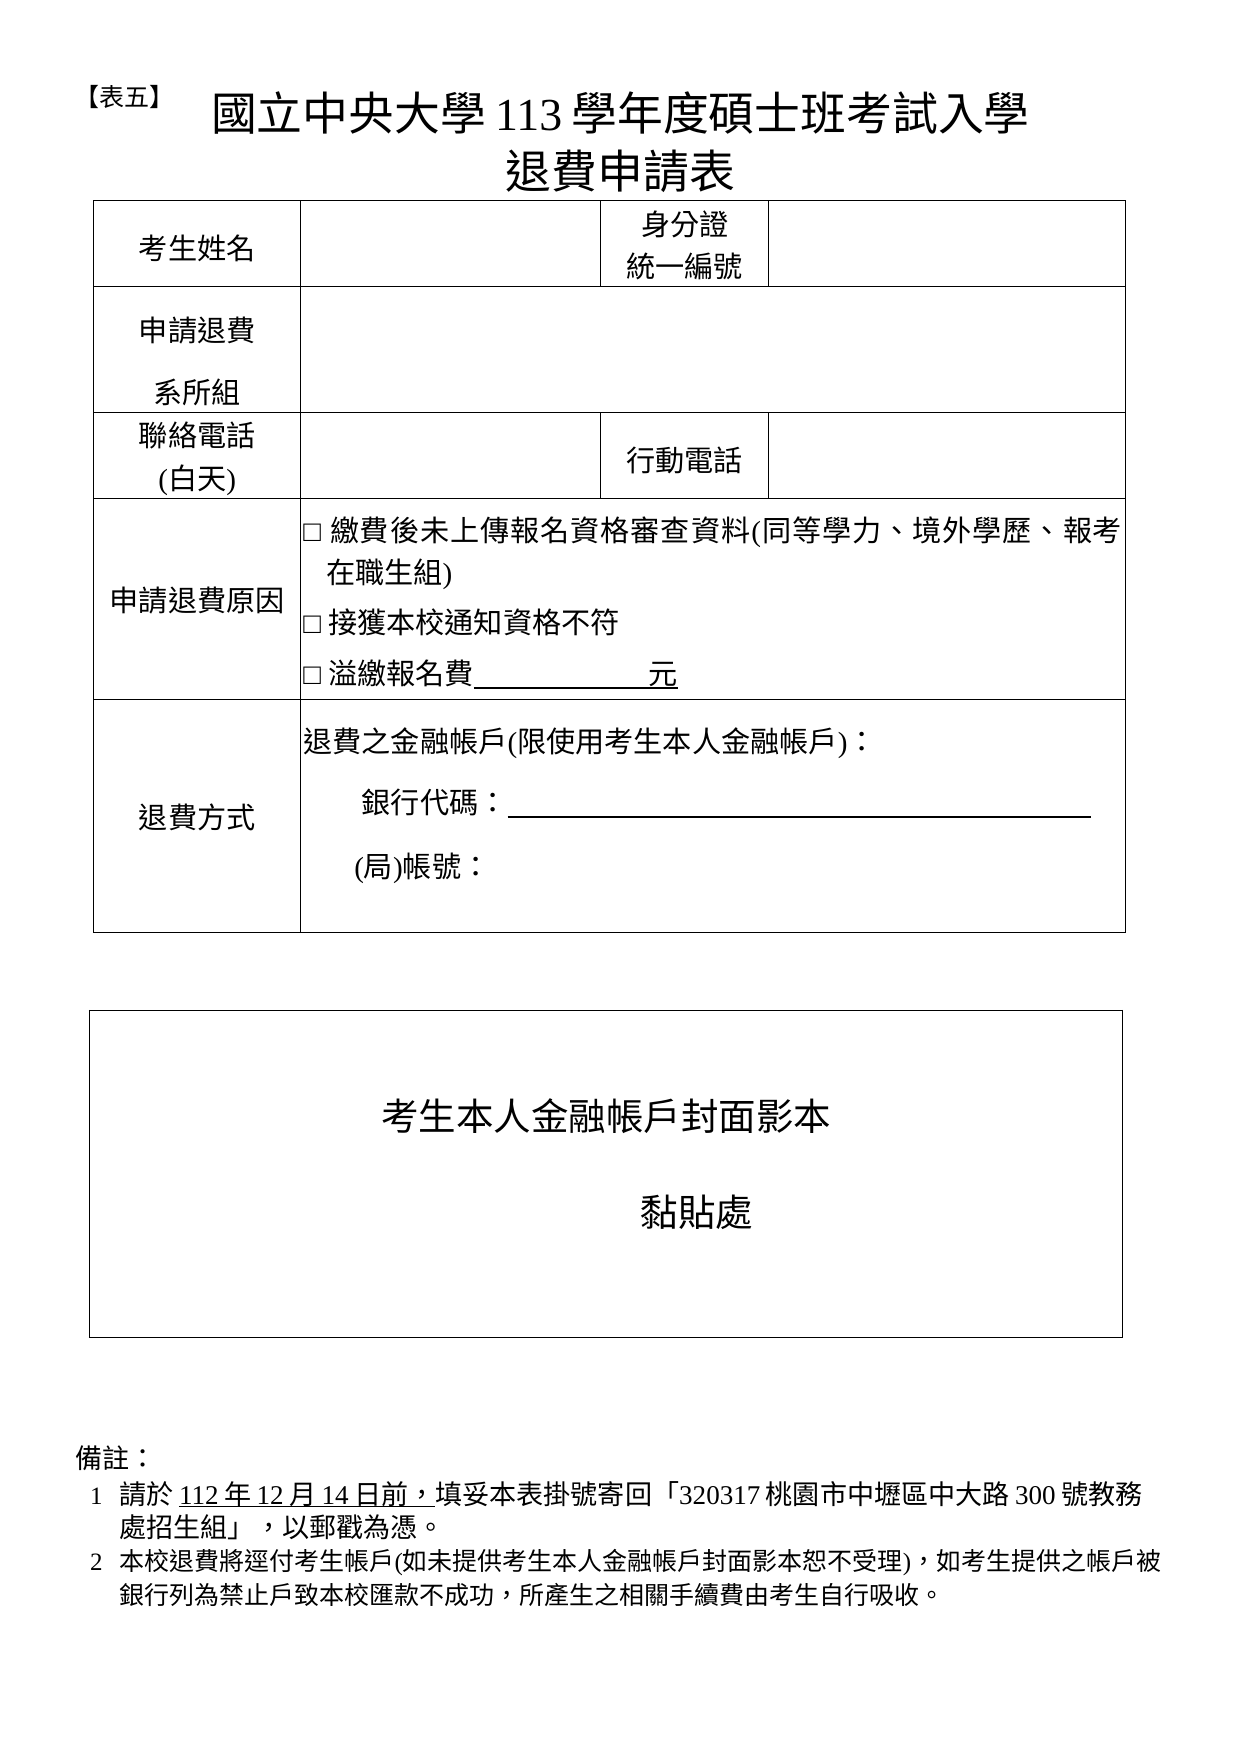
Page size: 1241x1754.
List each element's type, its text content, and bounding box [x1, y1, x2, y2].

table_cell 退費方式 [94, 700, 300, 932]
text 【表五】 [74, 78, 178, 110]
table_cell □ 繳費後未上傳報名資格審查資料(同等學力、境外學歷、報考在職生組) □ 接獲本校通知資格不符 □ 溢繳報名費 元 [301, 499, 1125, 699]
table_cell [301, 287, 1125, 412]
table_header [769, 201, 1125, 286]
table_header [301, 201, 600, 286]
text 國立中央大學113學年度碩士班考試入學 [59, 70, 1165, 142]
list 請於112年12月14日前，填妥本表掛號寄回「320317桃園市中壢區中大路300號教務處招生組」，以郵戳為憑。 [90, 1477, 1165, 1544]
table_cell 申請退費 系所組 [94, 287, 300, 412]
table_cell [769, 413, 1125, 498]
table_header 身分證 統一編號 [601, 201, 768, 286]
text 備註： [75, 1415, 1165, 1477]
table_header 考生本人金融帳戶封面影本 黏貼處 [90, 1011, 1122, 1337]
table_cell 申請退費原因 [94, 499, 300, 699]
table_cell 行動電話 [601, 413, 768, 498]
table_header 考生姓名 [94, 201, 300, 286]
table_cell 退費之金融帳戶(限使用考生本人金融帳戶)： 銀行代碼： (局)帳號： [301, 700, 1125, 932]
list 本校退費將逕付考生帳戶(如未提供考生本人金融帳戶封面影本恕不受理)，如考生提供之帳戶被銀行列為禁止戶致本校匯款不成功，所產生之相關手續費由考生自行吸收。 [90, 1544, 1165, 1611]
table_cell 聯絡電話 (白天) [94, 413, 300, 498]
table_cell [301, 413, 600, 498]
text 退費申請表 [75, 142, 1165, 200]
